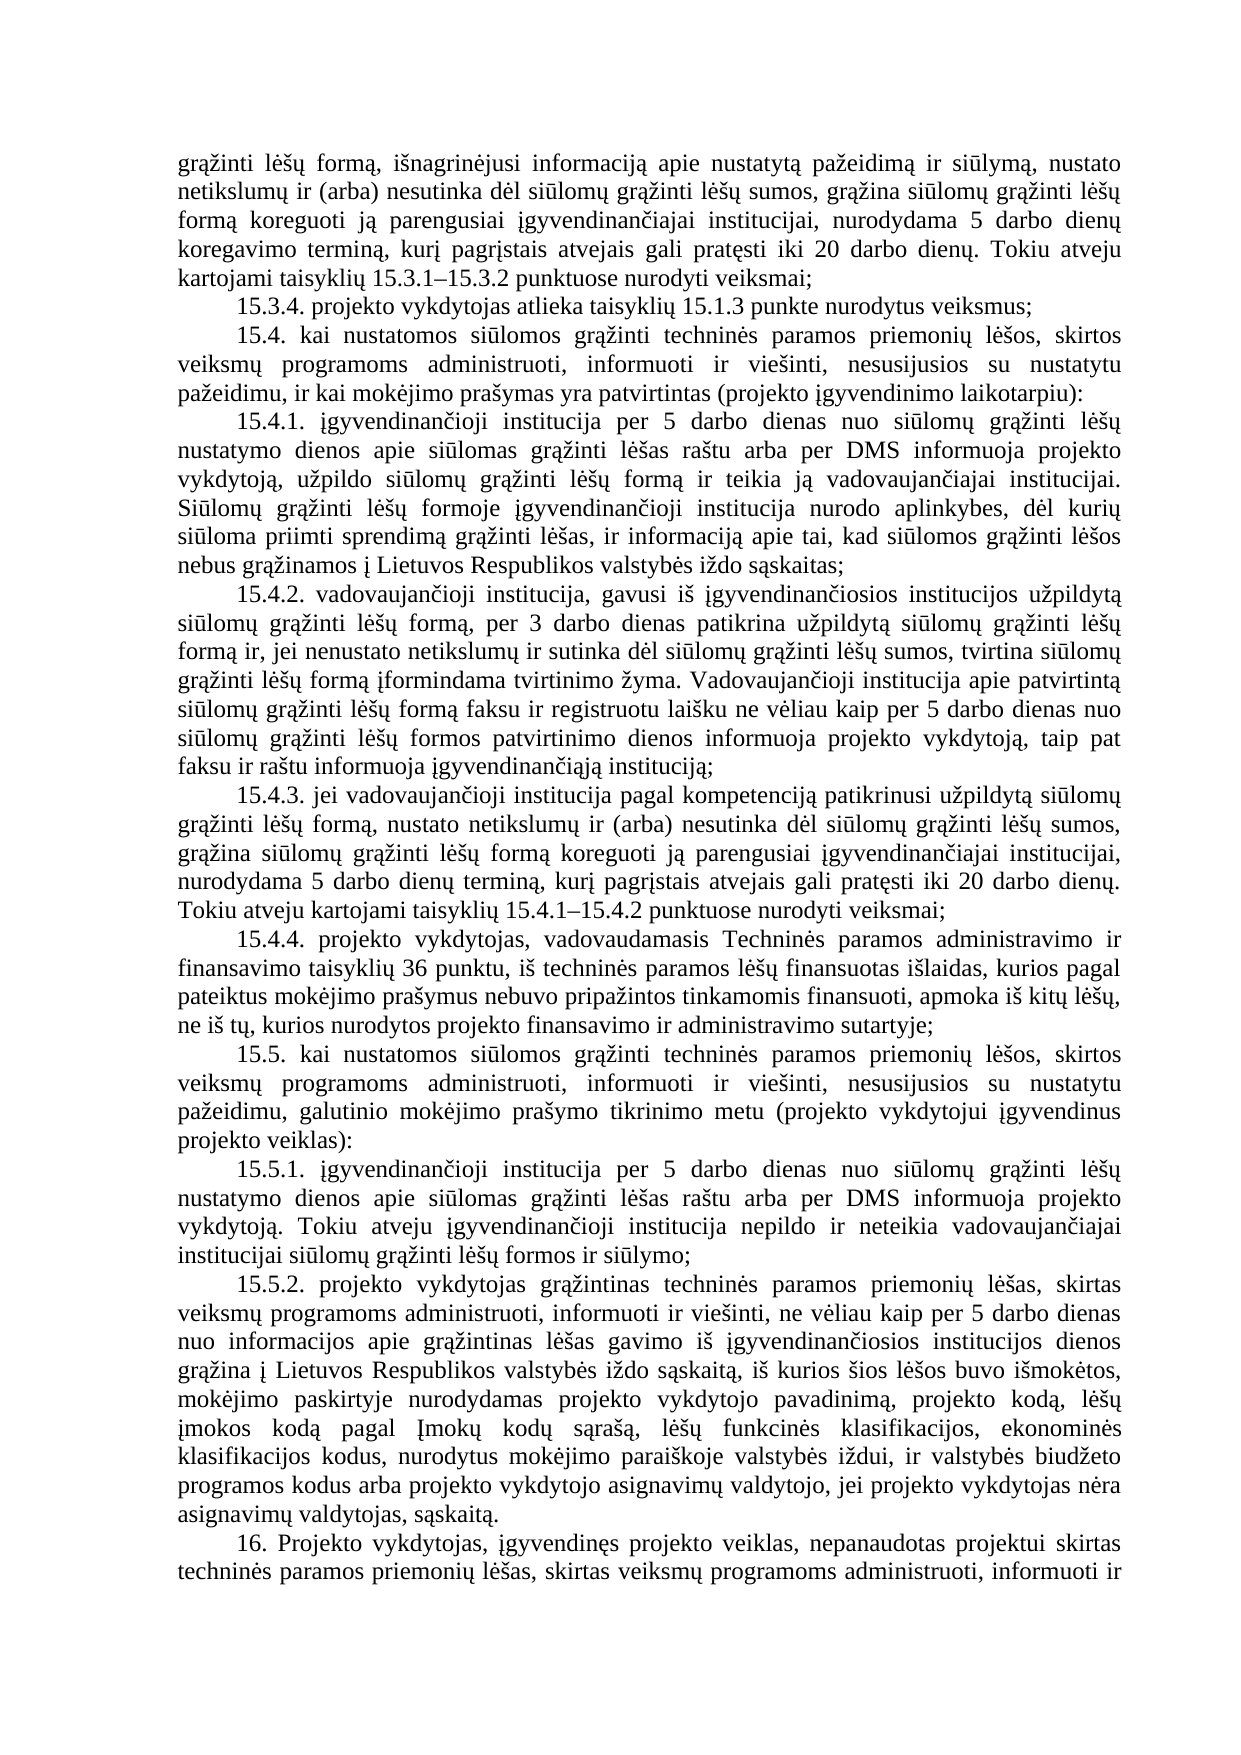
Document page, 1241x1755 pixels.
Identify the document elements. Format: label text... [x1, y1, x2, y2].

text 15.5.1. įgyvendinančioji institucija per 5 darbo dienas nuo siūlomų grąžinti lėšų nustatymo dienos apie siūlomas grąžinti lėšas raštu arba per DMS informuoja projekto vykdytoją. Tokiu atveju įgyvendinančioji institucija nepildo ir neteikia vadovaujančiajai institucijai siūlomų grąžinti lėšų formos ir siūlymo; [177, 1154, 1122, 1269]
text 15.4.4. projekto vykdytojas, vadovaudamasis Techninės paramos administravimo ir finansavimo taisyklių 36 punktu, iš techninės paramos lėšų finansuotas išlaidas, kurios pagal pateiktus mokėjimo prašymus nebuvo pripažintos tinkamomis finansuoti, apmoka iš kitų lėšų, ne iš tų, kurios nurodytos projekto finansavimo ir administravimo sutartyje; [177, 924, 1122, 1039]
text 15.4.2. vadovaujančioji institucija, gavusi iš įgyvendinančiosios institucijos užpildytą siūlomų grąžinti lėšų formą, per 3 darbo dienas patikrina užpildytą siūlomų grąžinti lėšų formą ir, jei nenustato netikslumų ir sutinka dėl siūlomų grąžinti lėšų sumos, tvirtina siūlomų grąžinti lėšų formą įformindama tvirtinimo žyma. Vadovaujančioji institucija apie patvirtintą siūlomų grąžinti lėšų formą faksu ir registruotu laišku ne vėliau kaip per 5 darbo dienas nuo siūlomų grąžinti lėšų formos patvirtinimo dienos informuoja projekto vykdytoją, taip pat faksu ir raštu informuoja įgyvendinančiąją instituciją; [177, 579, 1122, 780]
text 16. Projekto vykdytojas, įgyvendinęs projekto veiklas, nepanaudotas projektui skirtas techninės paramos priemonių lėšas, skirtas veiksmų programoms administruoti, informuoti ir [177, 1528, 1122, 1585]
text 15.5.2. projekto vykdytojas grąžintinas techninės paramos priemonių lėšas, skirtas veiksmų programoms administruoti, informuoti ir viešinti, ne vėliau kaip per 5 darbo dienas nuo informacijos apie grąžintinas lėšas gavimo iš įgyvendinančiosios institucijos dienos grąžina į Lietuvos Respublikos valstybės iždo sąskaitą, iš kurios šios lėšos buvo išmokėtos, mokėjimo paskirtyje nurodydamas projekto vykdytojo pavadinimą, projekto kodą, lėšų įmokos kodą pagal Įmokų kodų sąrašą, lėšų funkcinės klasifikacijos, ekonominės klasifikacijos kodus, nurodytus mokėjimo paraiškoje valstybės iždui, ir valstybės biudžeto programos kodus arba projekto vykdytojo asignavimų valdytojo, jei projekto vykdytojas nėra asignavimų valdytojas, sąskaitą. [177, 1269, 1122, 1528]
text 15.5. kai nustatomos siūlomos grąžinti techninės paramos priemonių lėšos, skirtos veiksmų programoms administruoti, informuoti ir viešinti, nesusijusios su nustatytu pažeidimu, galutinio mokėjimo prašymo tikrinimo metu (projekto vykdytojui įgyvendinus projekto veiklas): [177, 1039, 1122, 1154]
text 15.4.3. jei vadovaujančioji institucija pagal kompetenciją patikrinusi užpildytą siūlomų grąžinti lėšų formą, nustato netikslumų ir (arba) nesutinka dėl siūlomų grąžinti lėšų sumos, grąžina siūlomų grąžinti lėšų formą koreguoti ją parengusiai įgyvendinančiajai institucijai, nurodydama 5 darbo dienų terminą, kurį pagrįstais atvejais gali pratęsti iki 20 darbo dienų. Tokiu atveju kartojami taisyklių 15.4.1–15.4.2 punktuose nurodyti veiksmai; [177, 780, 1122, 924]
text 15.3.4. projekto vykdytojas atlieka taisyklių 15.1.3 punkte nurodytus veiksmus; [177, 291, 1122, 320]
text 15.4. kai nustatomos siūlomos grąžinti techninės paramos priemonių lėšos, skirtos veiksmų programoms administruoti, informuoti ir viešinti, nesusijusios su nustatytu pažeidimu, ir kai mokėjimo prašymas yra patvirtintas (projekto įgyvendinimo laikotarpiu): [177, 320, 1122, 406]
text grąžinti lėšų formą, išnagrinėjusi informaciją apie nustatytą pažeidimą ir siūlymą, nustato netikslumų ir (arba) nesutinka dėl siūlomų grąžinti lėšų sumos, grąžina siūlomų grąžinti lėšų formą koreguoti ją parengusiai įgyvendinančiajai institucijai, nurodydama 5 darbo dienų koregavimo terminą, kurį pagrįstais atvejais gali pratęsti iki 20 darbo dienų. Tokiu atveju kartojami taisyklių 15.3.1–15.3.2 punktuose nurodyti veiksmai; [177, 148, 1122, 291]
text 15.4.1. įgyvendinančioji institucija per 5 darbo dienas nuo siūlomų grąžinti lėšų nustatymo dienos apie siūlomas grąžinti lėšas raštu arba per DMS informuoja projekto vykdytoją, užpildo siūlomų grąžinti lėšų formą ir teikia ją vadovaujančiajai institucijai. Siūlomų grąžinti lėšų formoje įgyvendinančioji institucija nurodo aplinkybes, dėl kurių siūloma priimti sprendimą grąžinti lėšas, ir informaciją apie tai, kad siūlomos grąžinti lėšos nebus grąžinamos į Lietuvos Respublikos valstybės iždo sąskaitas; [177, 406, 1122, 579]
